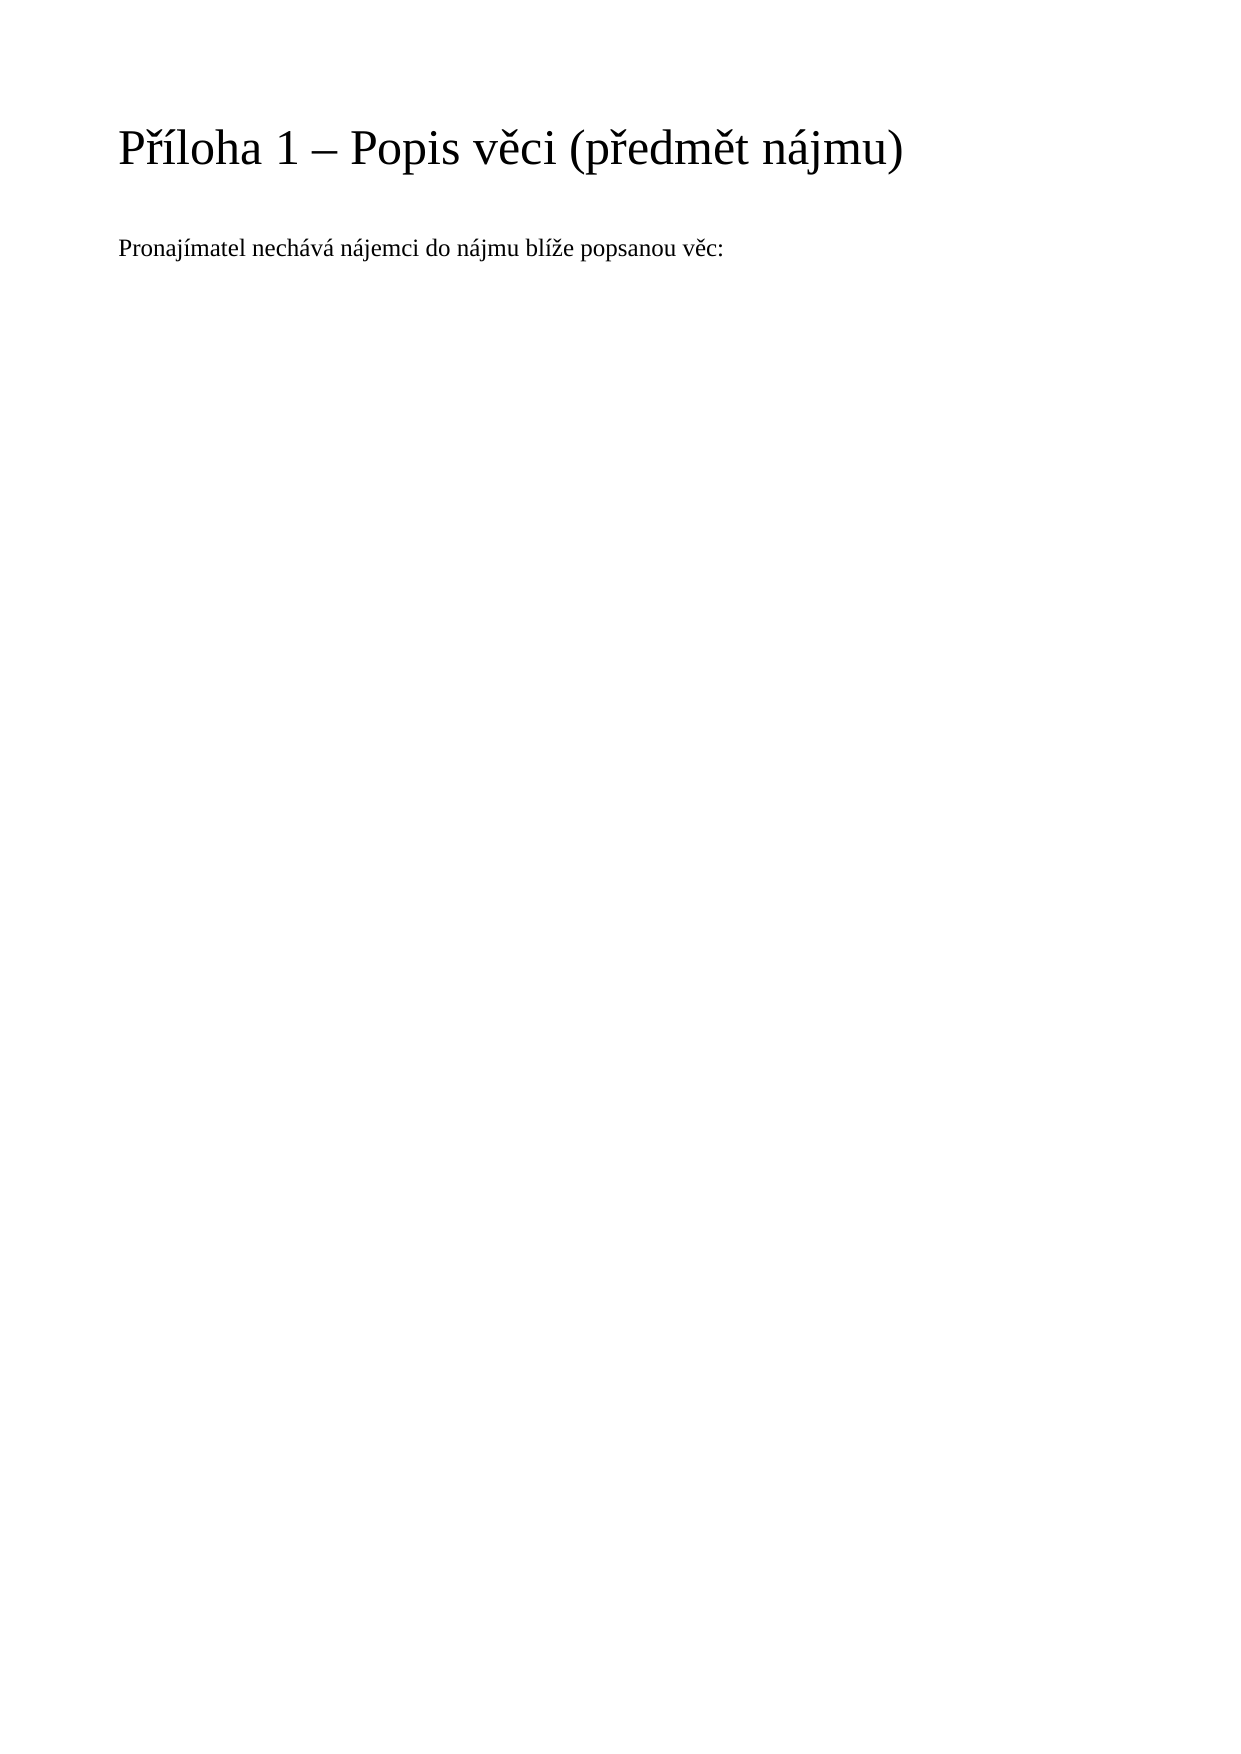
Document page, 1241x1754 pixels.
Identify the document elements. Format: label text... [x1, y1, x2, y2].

text Příloha 1 – Popis věci (předmět nájmu) [118, 118, 1122, 176]
text Pronajímatel nechává nájemci do nájmu blíže popsanou věc: [118, 233, 1122, 262]
